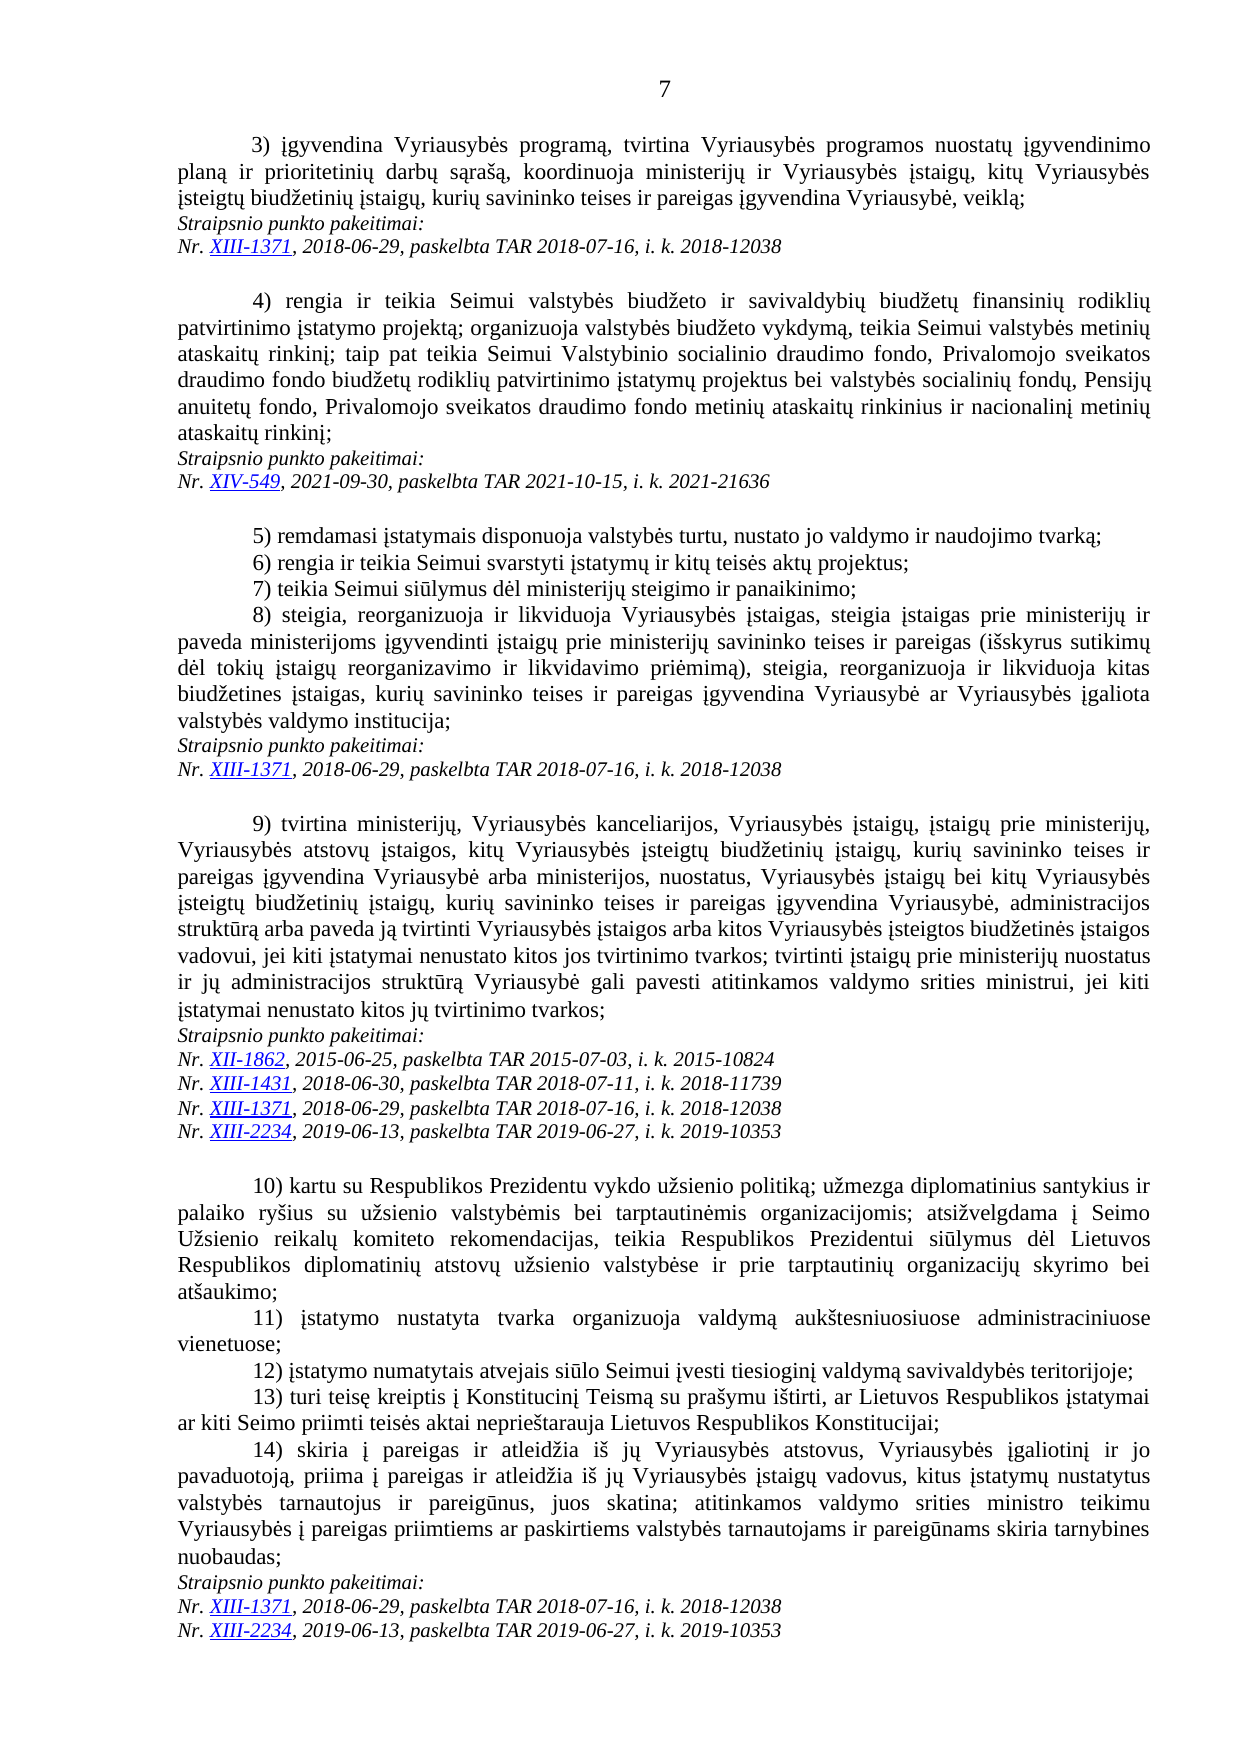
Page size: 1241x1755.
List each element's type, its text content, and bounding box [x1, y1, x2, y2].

text Nr. XIII-1431, 2018-06-30, paskelbta TAR 2018-07-11, i. k. 2018-11739 [177, 1071, 1152, 1095]
text 7) teikia Seimui siūlymus dėl ministerijų steigimo ir panaikinimo; [177, 575, 1152, 601]
text 3) įgyvendina Vyriausybės programą, tvirtina Vyriausybės programos nuostatų įgyvendinimo planą ir prioritetinių darbų sąrašą, koordinuoja ministerijų ir Vyriausybės įstaigų, kitų Vyriausybės įsteigtų biudžetinių įstaigų, kurių savininko teises ir pareigas įgyvendina Vyriausybė, veiklą; [177, 131, 1152, 210]
text Nr. XIII-1371, 2018-06-29, paskelbta TAR 2018-07-16, i. k. 2018-12038 [177, 1095, 1152, 1119]
text Nr. XIII-1371, 2018-06-29, paskelbta TAR 2018-07-16, i. k. 2018-12038 [177, 234, 1152, 258]
text Straipsnio punkto pakeitimai: [177, 210, 1152, 234]
text 14) skiria į pareigas ir atleidžia iš jų Vyriausybės atstovus, Vyriausybės įgaliotinį ir jo pavaduotoją, priima į pareigas ir atleidžia iš jų Vyriausybės įstaigų vadovus, kitus įstatymų nustatytus valstybės tarnautojus ir pareigūnus, juos skatina; atitinkamos valdymo srities ministro teikimu Vyriausybės į pareigas priimtiems ar paskirtiems valstybės tarnautojams ir pareigūnams skiria tarnybines nuobaudas; [177, 1436, 1152, 1570]
text 5) remdamasi įstatymais disponuoja valstybės turtu, nustato jo valdymo ir naudojimo tvarką; [177, 522, 1152, 549]
text 13) turi teisę kreiptis į Konstitucinį Teismą su prašymu ištirti, ar Lietuvos Respublikos įstatymai ar kiti Seimo priimti teisės aktai neprieštarauja Lietuvos Respublikos Konstitucijai; [177, 1383, 1152, 1436]
text Straipsnio punkto pakeitimai: [177, 1570, 1152, 1594]
text 11) įstatymo nustatyta tvarka organizuoja valdymą aukštesniuosiuose administraciniuose vienetuose; [177, 1304, 1152, 1357]
text Straipsnio punkto pakeitimai: [177, 1023, 1152, 1047]
text 12) įstatymo numatytais atvejais siūlo Seimui įvesti tiesioginį valdymą savivaldybės teritorijoje; [177, 1357, 1152, 1383]
text 8) steigia, reorganizuoja ir likviduoja Vyriausybės įstaigas, steigia įstaigas prie ministerijų ir paveda ministerijoms įgyvendinti įstaigų prie ministerijų savininko teises ir pareigas (išskyrus sutikimų dėl tokių įstaigų reorganizavimo ir likvidavimo priėmimą), steigia, reorganizuoja ir likviduoja kitas biudžetines įstaigas, kurių savininko teises ir pareigas įgyvendina Vyriausybė ar Vyriausybės įgaliota valstybės valdymo institucija; [177, 601, 1152, 733]
text 10) kartu su Respublikos Prezidentu vykdo užsienio politiką; užmezga diplomatinius santykius ir palaiko ryšius su užsienio valstybėmis bei tarptautinėmis organizacijomis; atsižvelgdama į Seimo Užsienio reikalų komiteto rekomendacijas, teikia Respublikos Prezidentui siūlymus dėl Lietuvos Respublikos diplomatinių atstovų užsienio valstybėse ir prie tarptautinių organizacijų skyrimo bei atšaukimo; [177, 1172, 1152, 1304]
text Nr. XIII-1371, 2018-06-29, paskelbta TAR 2018-07-16, i. k. 2018-12038 [177, 757, 1152, 781]
text 6) rengia ir teikia Seimui svarstyti įstatymų ir kitų teisės aktų projektus; [177, 549, 1152, 575]
text Nr. XIV-549, 2021-09-30, paskelbta TAR 2021-10-15, i. k. 2021-21636 [177, 469, 1152, 493]
text 4) rengia ir teikia Seimui valstybės biudžeto ir savivaldybių biudžetų finansinių rodiklių patvirtinimo įstatymo projektą; organizuoja valstybės biudžeto vykdymą, teikia Seimui valstybės metinių ataskaitų rinkinį; taip pat teikia Seimui Valstybinio socialinio draudimo fondo, Privalomojo sveikatos draudimo fondo biudžetų rodiklių patvirtinimo įstatymų projektus bei valstybės socialinių fondų, Pensijų anuitetų fondo, Privalomojo sveikatos draudimo fondo metinių ataskaitų rinkinius ir nacionalinį metinių ataskaitų rinkinį; [177, 287, 1152, 445]
text Nr. XIII-2234, 2019-06-13, paskelbta TAR 2019-06-27, i. k. 2019-10353 [177, 1119, 1152, 1143]
text Nr. XII-1862, 2015-06-25, paskelbta TAR 2015-07-03, i. k. 2015-10824 [177, 1047, 1152, 1071]
text Nr. XIII-1371, 2018-06-29, paskelbta TAR 2018-07-16, i. k. 2018-12038 [177, 1594, 1152, 1618]
text Straipsnio punkto pakeitimai: [177, 733, 1152, 757]
text 9) tvirtina ministerijų, Vyriausybės kanceliarijos, Vyriausybės įstaigų, įstaigų prie ministerijų, Vyriausybės atstovų įstaigos, kitų Vyriausybės įsteigtų biudžetinių įstaigų, kurių savininko teises ir pareigas įgyvendina Vyriausybė arba ministerijos, nuostatus, Vyriausybės įstaigų bei kitų Vyriausybės įsteigtų biudžetinių įstaigų, kurių savininko teises ir pareigas įgyvendina Vyriausybė, administracijos struktūrą arba paveda ją tvirtinti Vyriausybės įstaigos arba kitos Vyriausybės įsteigtos biudžetinės įstaigos vadovui, jei kiti įstatymai nenustato kitos jos tvirtinimo tvarkos; tvirtinti įstaigų prie ministerijų nuostatus ir jų administracijos struktūrą Vyriausybė gali pavesti atitinkamos valdymo srities ministrui, jei kiti įstatymai nenustato kitos jų tvirtinimo tvarkos; [177, 810, 1152, 1023]
text Nr. XIII-2234, 2019-06-13, paskelbta TAR 2019-06-27, i. k. 2019-10353 [177, 1618, 1152, 1642]
text Straipsnio punkto pakeitimai: [177, 445, 1152, 469]
